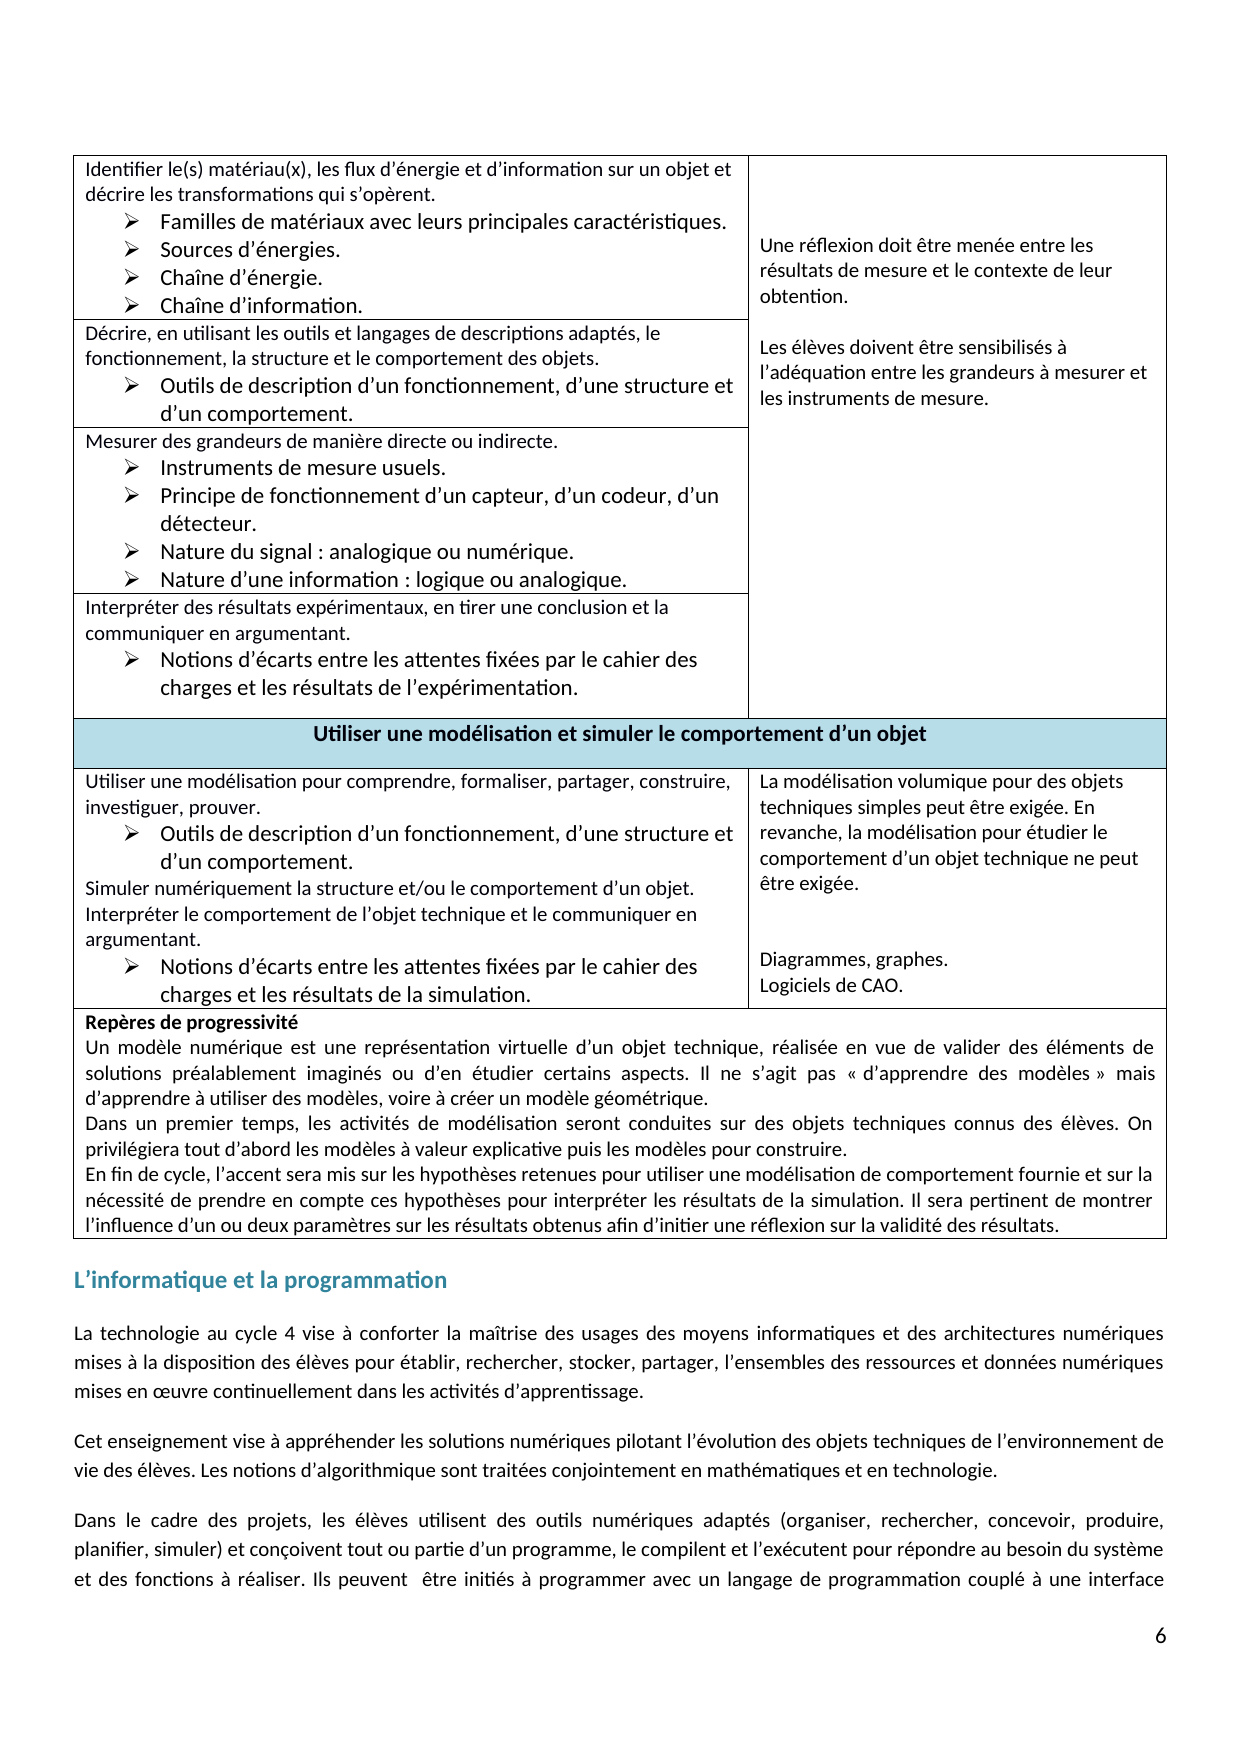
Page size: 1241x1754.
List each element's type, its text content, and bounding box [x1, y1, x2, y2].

table_cell Mesurer des grandeurs de manière directe ou indirecte. Instruments de mesure usuels. Principe de fonctionnement d’un capteur, d’un codeur, d’un détecteur. Nature du signal : analogique ou numérique. Nature d’une information : logique ou analogique. [74, 428, 748, 593]
table_cell Décrire, en utilisant les outils et langages de descriptions adaptés, le fonctionnement, la structure et le comportement des objets. Outils de description d’un fonctionnement, d’une structure et d’un comportement. [74, 320, 748, 427]
text L’informatique et la programmation [74, 1264, 1167, 1294]
table_cell Utiliser une modélisation et simuler le comportement d’un objet [74, 719, 1166, 768]
table_cell Une réflexion doit être menée entre les résultats de mesure et le contexte de leur obtention. Les élèves doivent être sensibilisés à l’adéquation entre les grandeurs à mesurer et les instruments de mesure. [749, 156, 1166, 718]
text La technologie au cycle 4 vise à conforter la maîtrise des usages des moyens informatiques et des architectures numériques mises à la disposition des élèves pour établir, rechercher, stocker, partager, l’ensembles des ressources et données numériques mises en œuvre continuellement dans les activités d’apprentissage. [74, 1320, 1167, 1404]
table_cell Utiliser une modélisation pour comprendre, formaliser, partager, construire, investiguer, prouver. Outils de description d’un fonctionnement, d’une structure et d’un comportement. Simuler numériquement la structure et/ou le comportement d’un objet. Interpréter le comportement de l’objet technique et le communiquer en argumentant. Notions d’écarts entre les attentes fixées par le cahier des charges et les résultats de la simulation. [74, 769, 748, 1008]
table_cell La modélisation volumique pour des objets techniques simples peut être exigée. En revanche, la modélisation pour étudier le comportement d’un objet technique ne peut être exigée. Diagrammes, graphes. Logiciels de CAO. [749, 769, 1166, 1008]
table_cell Repères de progressivité Un modèle numérique est une représentation virtuelle d’un objet technique, réalisée en vue de valider des éléments de solutions préalablement imaginés ou d’en étudier certains aspects. Il ne s’agit pas « d’apprendre des modèles » mais d’apprendre à utiliser des modèles, voire à créer un modèle géométrique. Dans un premier temps, les activités de modélisation seront conduites sur des objets techniques connus des élèves. On privilégiera tout d’abord les modèles à valeur explicative puis les modèles pour construire. En fin de cycle, l’accent sera mis sur les hypothèses retenues pour utiliser une modélisation de comportement fournie et sur la nécessité de prendre en compte ces hypothèses pour interpréter les résultats de la simulation. Il sera pertinent de montrer l’influence d’un ou deux paramètres sur les résultats obtenus afin d’initier une réflexion sur la validité des résultats. [74, 1009, 1166, 1238]
text Dans le cadre des projets, les élèves utilisent des outils numériques adaptés (organiser, rechercher, concevoir, produire, planifier, simuler) et conçoivent tout ou partie d’un programme, le compilent et l’exécutent pour répondre au besoin du système et des fonctions à réaliser. Ils peuvent être initiés à programmer avec un langage de programmation couplé à une interface [74, 1507, 1167, 1591]
table_cell Interpréter des résultats expérimentaux, en tirer une conclusion et la communiquer en argumentant. Notions d’écarts entre les attentes fixées par le cahier des charges et les résultats de l’expérimentation. [74, 594, 748, 718]
text Cet enseignement vise à appréhender les solutions numériques pilotant l’évolution des objets techniques de l’environnement de vie des élèves. Les notions d’algorithmique sont traitées conjointement en mathématiques et en technologie. [74, 1428, 1167, 1483]
table_cell Identifier le(s) matériau(x), les flux d’énergie et d’information sur un objet et décrire les transformations qui s’opèrent. Familles de matériaux avec leurs principales caractéristiques. Sources d’énergies. Chaîne d’énergie. Chaîne d’information. [74, 156, 748, 319]
